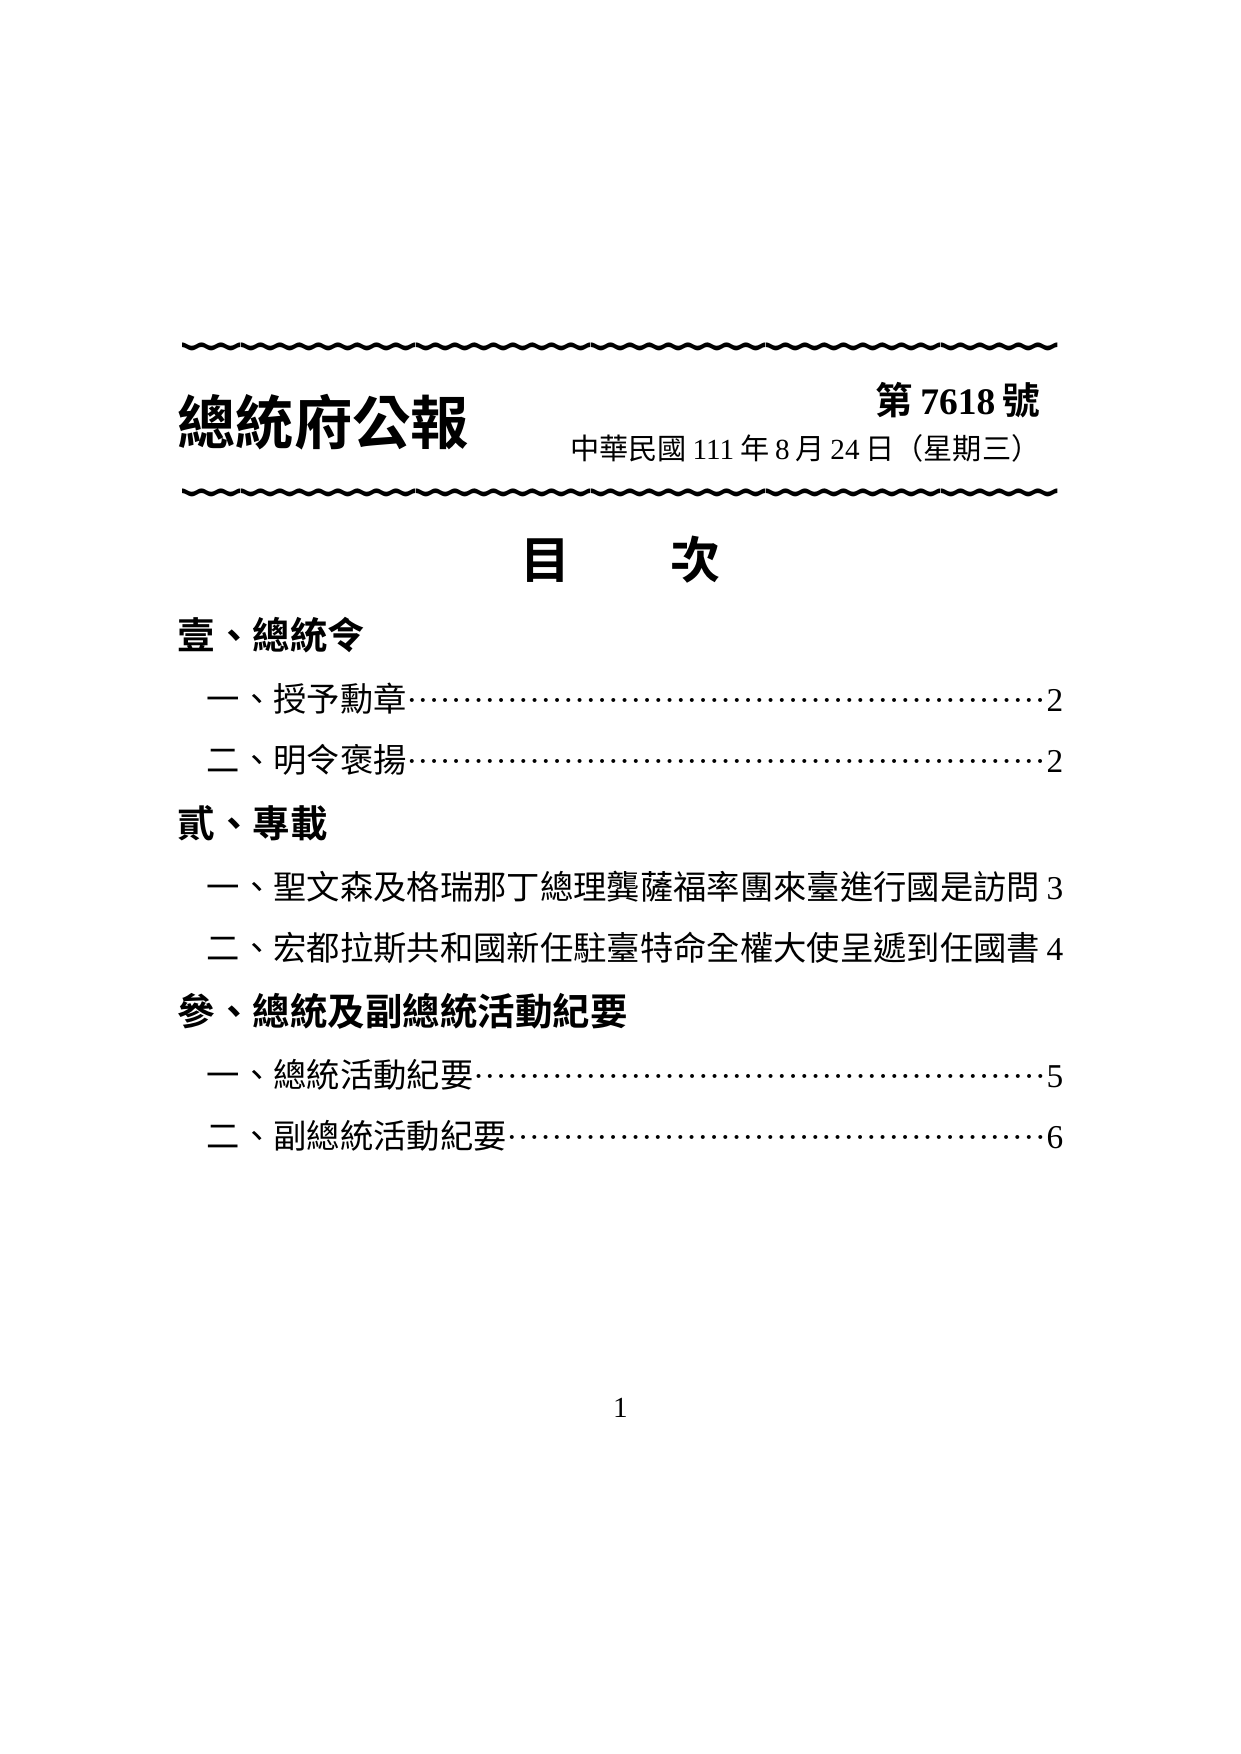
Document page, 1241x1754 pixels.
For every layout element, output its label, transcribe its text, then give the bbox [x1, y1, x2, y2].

text ﹏﹏﹏﹏﹏﹏﹏﹏﹏﹏﹏﹏﹏﹏﹏ [177, 325, 1063, 350]
text 二、宏都拉斯共和國新任駐臺特命全權大使呈遞到任國書 4 [206, 922, 1063, 970]
table_header 總統府公報 [166, 350, 505, 471]
text 一、授予勳章 2 [206, 673, 1063, 721]
text 一、總統活動紀要 5 [206, 1049, 1063, 1097]
text 目 次 [177, 521, 1063, 593]
text 貳、專載 [177, 794, 1063, 848]
table_header 第7618號 中華民國111年8月24日（星期三） [505, 350, 1051, 471]
text 參、總統及副總統活動紀要 [177, 982, 1063, 1037]
text 壹、總統令 [177, 606, 1063, 660]
text 一、聖文森及格瑞那丁總理龔薩福率團來臺進行國是訪問 3 [206, 861, 1063, 909]
text 二、副總統活動紀要 6 [206, 1110, 1063, 1158]
text 二、明令褒揚 2 [206, 733, 1063, 782]
text ﹏﹏﹏﹏﹏﹏﹏﹏﹏﹏﹏﹏﹏﹏﹏ [177, 471, 1063, 496]
